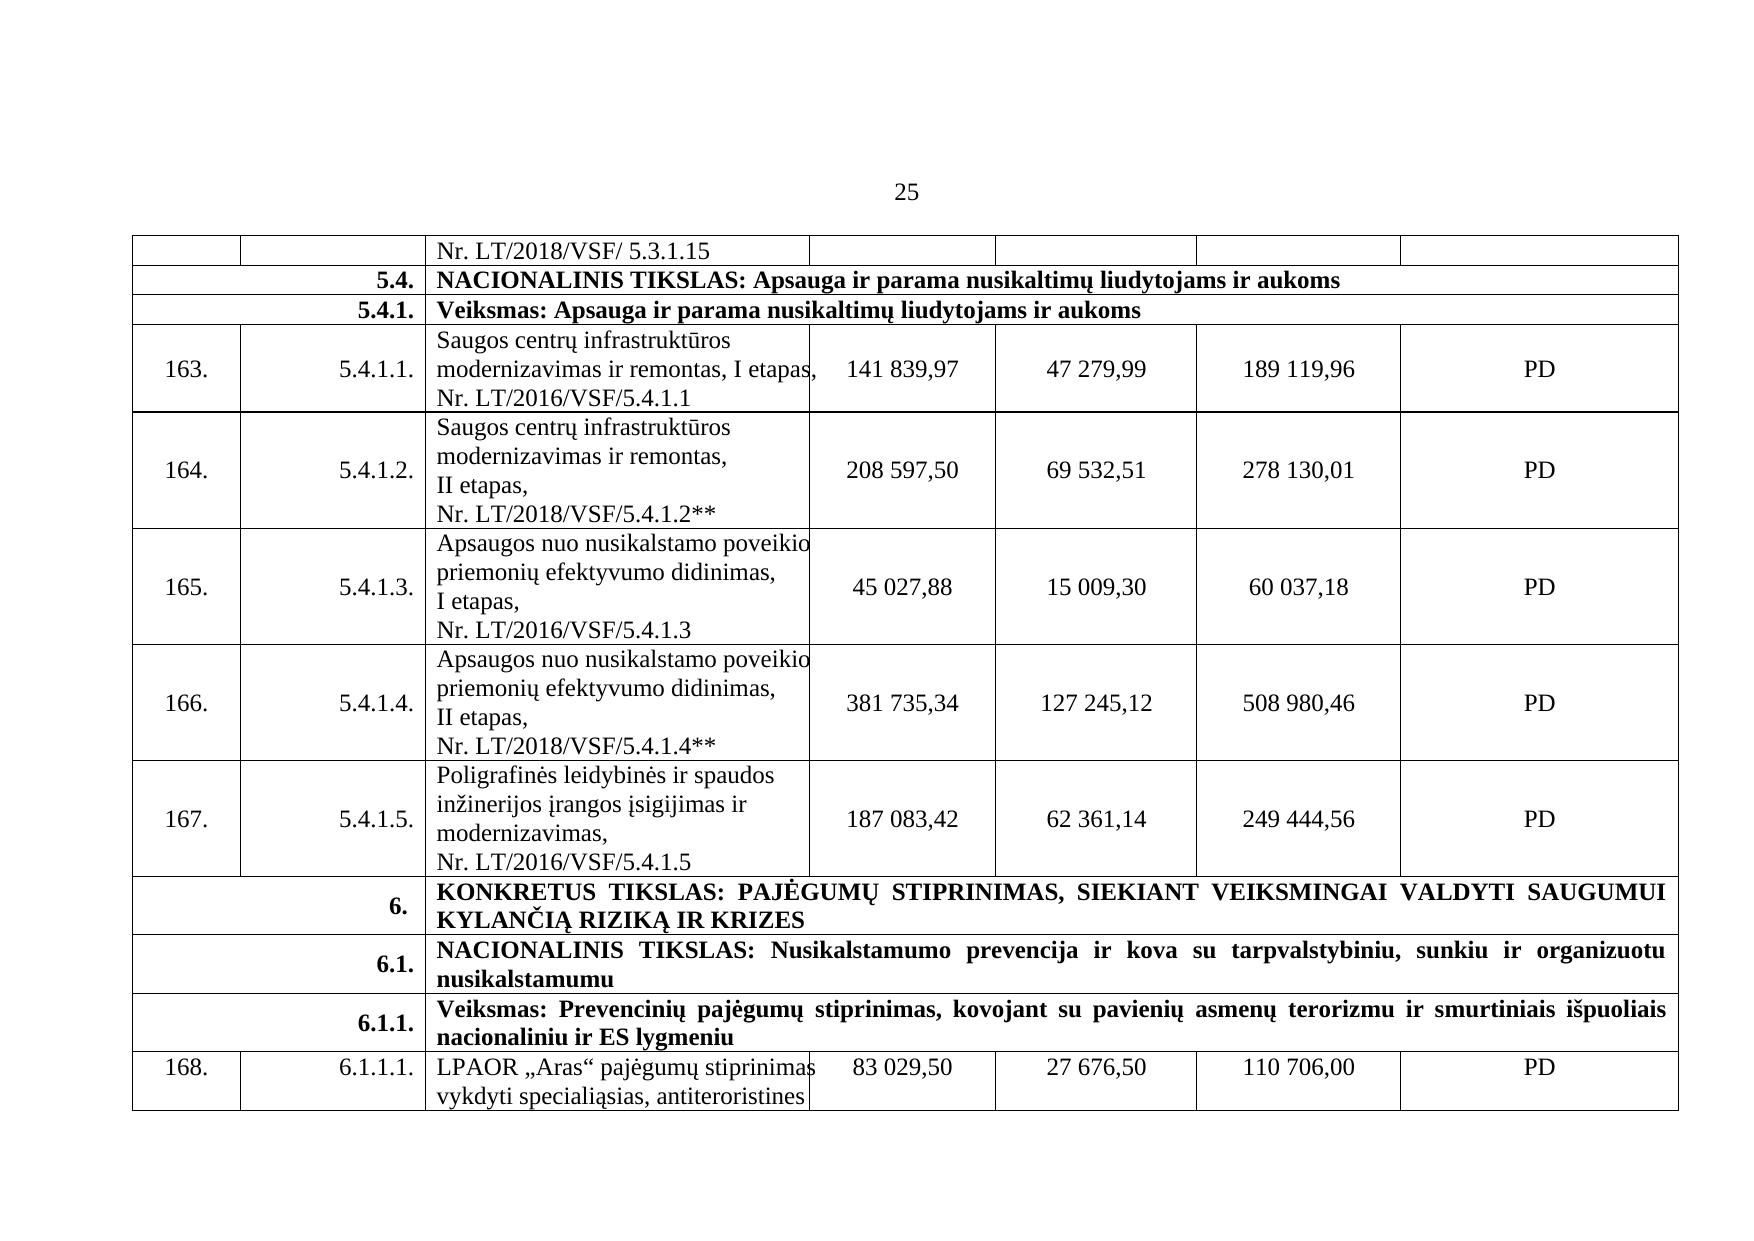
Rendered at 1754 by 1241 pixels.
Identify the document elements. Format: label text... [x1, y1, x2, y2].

table_cell 165. [133, 529, 240, 643]
table_cell [810, 236, 995, 264]
table_cell KONKRETUS TIKSLAS: PAJĖGUMŲ STIPRINIMAS, SIEKIANT VEIKSMINGAI VALDYTI SAUGUMUI KYLANČIĄ RIZIKĄ IR KRIZES [426, 877, 1678, 934]
table_cell 6. [133, 877, 425, 934]
table_cell Veiksmas: Apsauga ir parama nusikaltimų liudytojams ir aukoms [426, 295, 1678, 324]
table_cell 163. [133, 325, 240, 411]
table_cell 141 839,97 [810, 325, 995, 411]
table_cell 166. [133, 645, 240, 759]
table_cell Apsaugos nuo nusikalstamo poveikio priemonių efektyvumo didinimas, II etapas, Nr. LT/2018/VSF/5.4.1.4** [426, 645, 809, 759]
table_cell 187 083,42 [810, 761, 995, 876]
table_cell 189 119,96 [1197, 325, 1400, 411]
table_cell [1679, 760, 1684, 876]
table_cell [1679, 528, 1684, 643]
table_cell [1679, 411, 1684, 527]
table_cell [1197, 236, 1400, 264]
table_cell Poligrafinės leidybinės ir spaudos inžinerijos įrangos įsigijimas ir modernizavimas, Nr. LT/2016/VSF/5.4.1.5 [426, 761, 809, 876]
table_cell Saugos centrų infrastruktūros modernizavimas ir remontas, II etapas, Nr. LT/2018/VSF/5.4.1.2** [426, 413, 809, 527]
table_cell 508 980,46 [1197, 645, 1400, 759]
table_cell 164. [133, 413, 240, 527]
table_cell 62 361,14 [996, 761, 1196, 876]
table_cell PD [1401, 761, 1678, 876]
table_cell [1401, 236, 1678, 264]
table_cell NACIONALINIS TIKSLAS: Apsauga ir parama nusikaltimų liudytojams ir aukoms [426, 266, 1678, 294]
table_cell 249 444,56 [1197, 761, 1400, 876]
table_cell Veiksmas: Prevencinių pajėgumų stiprinimas, kovojant su pavienių asmenų terorizmu ir smurtiniais išpuoliais nacionaliniu ir ES lygmeniu [426, 994, 1678, 1051]
table_cell 6.1. [133, 935, 425, 993]
table_cell 27 676,50 [996, 1052, 1196, 1110]
table_cell 168. [133, 1052, 240, 1110]
table_cell PD [1401, 1052, 1678, 1110]
table_cell [1679, 644, 1684, 759]
table_cell NACIONALINIS TIKSLAS: Nusikalstamumo prevencija ir kova su tarpvalstybiniu, sunkiu ir organizuotu nusikalstamumu [426, 935, 1678, 993]
table_cell 5.4.1.4. [241, 645, 425, 759]
table_cell 127 245,12 [996, 645, 1196, 759]
table_cell [1679, 934, 1684, 993]
table_cell 47 279,99 [996, 325, 1196, 411]
table_cell [1679, 993, 1684, 1051]
table_cell [1679, 324, 1684, 411]
table_cell PD [1401, 645, 1678, 759]
table_cell PD [1401, 325, 1678, 411]
table_cell 60 037,18 [1197, 529, 1400, 643]
table_cell 5.4.1.5. [241, 761, 425, 876]
table_cell Apsaugos nuo nusikalstamo poveikio priemonių efektyvumo didinimas, I etapas, Nr. LT/2016/VSF/5.4.1.3 [426, 529, 809, 643]
table_cell [241, 236, 425, 264]
table_cell 69 532,51 [996, 413, 1196, 527]
table_cell [1679, 265, 1684, 294]
table_cell 6.1.1.1. [241, 1052, 425, 1110]
table_cell 5.4. [133, 266, 425, 294]
table_cell [1679, 1051, 1684, 1110]
table_cell 6.1.1. [133, 994, 425, 1051]
table_cell PD [1401, 413, 1678, 527]
table_cell [133, 236, 240, 264]
table_cell 110 706,00 [1197, 1052, 1400, 1110]
table_cell LPAOR „Aras“ pajėgumų stiprinimas vykdyti specialiąsias, antiteroristines ir įkaitų išlaisvinimo operacijas, I etapas, Nr. LT/2016/VSF/6.1.1.1 [426, 1052, 809, 1110]
table_cell Saugos centrų infrastruktūros modernizavimas ir remontas, I etapas, Nr. LT/2016/VSF/5.4.1.1 [426, 325, 809, 411]
table_cell 5.4.1.3. [241, 529, 425, 643]
table_cell PD [1401, 529, 1678, 643]
table_cell 5.4.1.1. [241, 325, 425, 411]
table_cell 15 009,30 [996, 529, 1196, 643]
table_cell 5.4.1.2. [241, 413, 425, 527]
table_cell Nr. LT/2018/VSF/ 5.3.1.15 [426, 236, 809, 264]
table_cell 167. [133, 761, 240, 876]
table_cell 208 597,50 [810, 413, 995, 527]
table_cell 5.4.1. [133, 295, 425, 324]
table_cell [996, 236, 1196, 264]
table_cell 45 027,88 [810, 529, 995, 643]
table_cell 83 029,50 [810, 1052, 995, 1110]
table_cell [1679, 294, 1684, 324]
table_cell [1679, 235, 1684, 264]
table_cell 278 130,01 [1197, 413, 1400, 527]
table_cell [1679, 876, 1684, 934]
table_cell 381 735,34 [810, 645, 995, 759]
